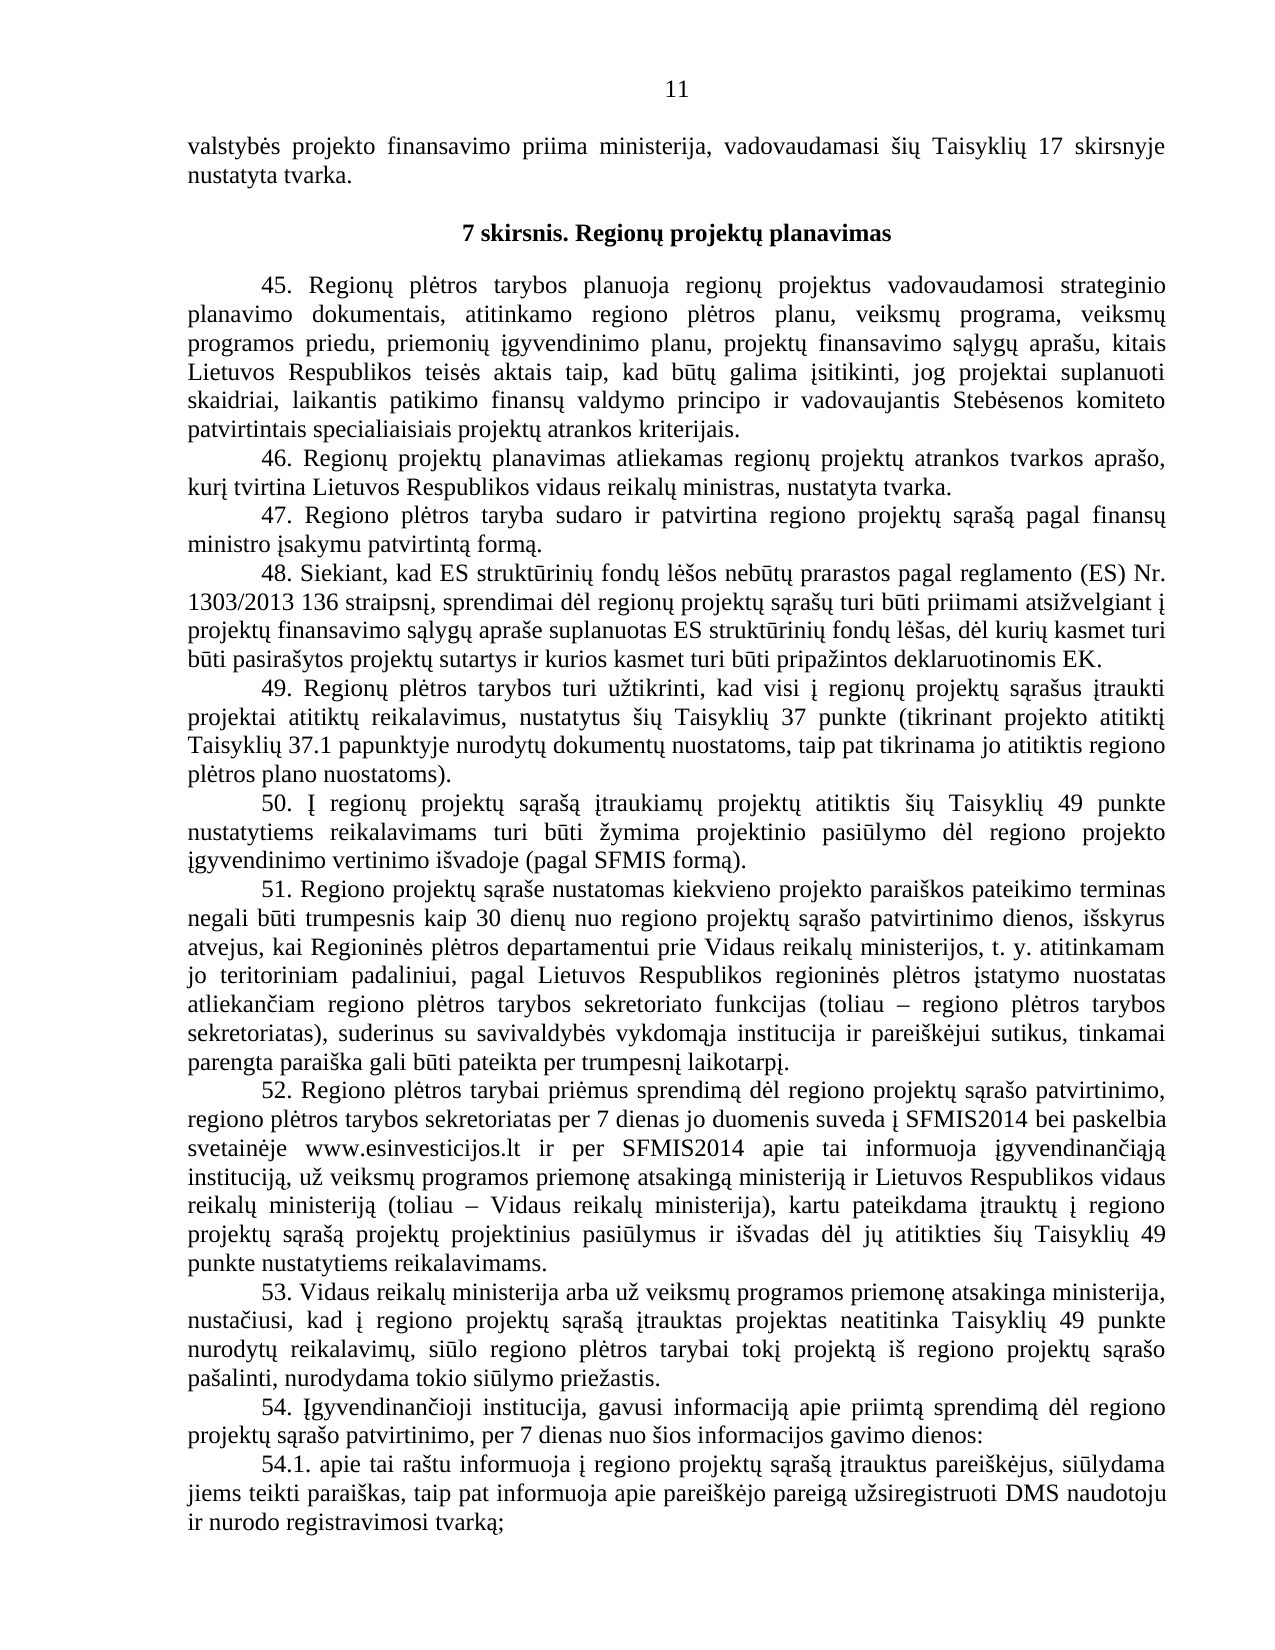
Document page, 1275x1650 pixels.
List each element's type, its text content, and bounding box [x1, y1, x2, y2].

text 54.1. apie tai raštu informuoja į regiono projektų sąrašą įtrauktus pareiškėjus, siūlydama jiems teikti paraiškas, taip pat informuoja apie pareiškėjo pareigą užsiregistruoti DMS naudotoju ir nurodo registravimosi tvarką; [187, 1449, 1167, 1535]
text 51. Regiono projektų sąraše nustatomas kiekvieno projekto paraiškos pateikimo terminas negali būti trumpesnis kaip 30 dienų nuo regiono projektų sąrašo patvirtinimo dienos, išskyrus atvejus, kai Regioninės plėtros departamentui prie Vidaus reikalų ministerijos, t. y. atitinkamam jo teritoriniam padaliniui, pagal Lietuvos Respublikos regioninės plėtros įstatymo nuostatas atliekančiam regiono plėtros tarybos sekretoriato funkcijas (toliau – regiono plėtros tarybos sekretoriatas), suderinus su savivaldybės vykdomąja institucija ir pareiškėjui sutikus, tinkamai parengta paraiška gali būti pateikta per trumpesnį laikotarpį. [187, 874, 1167, 1075]
text 46. Regionų projektų planavimas atliekamas regionų projektų atrankos tvarkos aprašo, kurį tvirtina Lietuvos Respublikos vidaus reikalų ministras, nustatyta tvarka. [187, 443, 1167, 500]
text 7 skirsnis. Regionų projektų planavimas [246, 218, 1107, 246]
text valstybės projekto finansavimo priima ministerija, vadovaudamasi šių Taisyklių 17 skirsnyje nustatyta tvarka. [187, 131, 1167, 189]
text 47. Regiono plėtros taryba sudaro ir patvirtina regiono projektų sąrašą pagal finansų ministro įsakymu patvirtintą formą. [187, 500, 1167, 558]
text 52. Regiono plėtros tarybai priėmus sprendimą dėl regiono projektų sąrašo patvirtinimo, regiono plėtros tarybos sekretoriatas per 7 dienas jo duomenis suveda į SFMIS2014 bei paskelbia svetainėje www.esinvesticijos.lt ir per SFMIS2014 apie tai informuoja įgyvendinančiąją instituciją, už veiksmų programos priemonę atsakingą ministeriją ir Lietuvos Respublikos vidaus reikalų ministeriją (toliau – Vidaus reikalų ministerija), kartu pateikdama įtrauktų į regiono projektų sąrašą projektų projektinius pasiūlymus ir išvadas dėl jų atitikties šių Taisyklių 49 punkte nustatytiems reikalavimams. [187, 1075, 1167, 1277]
text 50. Į regionų projektų sąrašą įtraukiamų projektų atitiktis šių Taisyklių 49 punkte nustatytiems reikalavimams turi būti žymima projektinio pasiūlymo dėl regiono projekto įgyvendinimo vertinimo išvadoje (pagal SFMIS formą). [187, 788, 1167, 874]
text 54. Įgyvendinančioji institucija, gavusi informaciją apie priimtą sprendimą dėl regiono projektų sąrašo patvirtinimo, per 7 dienas nuo šios informacijos gavimo dienos: [187, 1392, 1167, 1449]
text 45. Regionų plėtros tarybos planuoja regionų projektus vadovaudamosi strateginio planavimo dokumentais, atitinkamo regiono plėtros planu, veiksmų programa, veiksmų programos priedu, priemonių įgyvendinimo planu, projektų finansavimo sąlygų aprašu, kitais Lietuvos Respublikos teisės aktais taip, kad būtų galima įsitikinti, jog projektai suplanuoti skaidriai, laikantis patikimo finansų valdymo principo ir vadovaujantis Stebėsenos komiteto patvirtintais specialiaisiais projektų atrankos kriterijais. [187, 270, 1167, 443]
text 53. Vidaus reikalų ministerija arba už veiksmų programos priemonę atsakinga ministerija, nustačiusi, kad į regiono projektų sąrašą įtrauktas projektas neatitinka Taisyklių 49 punkte nurodytų reikalavimų, siūlo regiono plėtros tarybai tokį projektą iš regiono projektų sąrašo pašalinti, nurodydama tokio siūlymo priežastis. [187, 1277, 1167, 1392]
text 48. Siekiant, kad ES struktūrinių fondų lėšos nebūtų prarastos pagal reglamento (ES) Nr. 1303/2013 136 straipsnį, sprendimai dėl regionų projektų sąrašų turi būti priimami atsižvelgiant į projektų finansavimo sąlygų apraše suplanuotas ES struktūrinių fondų lėšas, dėl kurių kasmet turi būti pasirašytos projektų sutartys ir kurios kasmet turi būti pripažintos deklaruotinomis EK. [187, 558, 1167, 673]
text 49. Regionų plėtros tarybos turi užtikrinti, kad visi į regionų projektų sąrašus įtraukti projektai atitiktų reikalavimus, nustatytus šių Taisyklių 37 punkte (tikrinant projekto atitiktį Taisyklių 37.1 papunktyje nurodytų dokumentų nuostatoms, taip pat tikrinama jo atitiktis regiono plėtros plano nuostatoms). [187, 673, 1167, 788]
